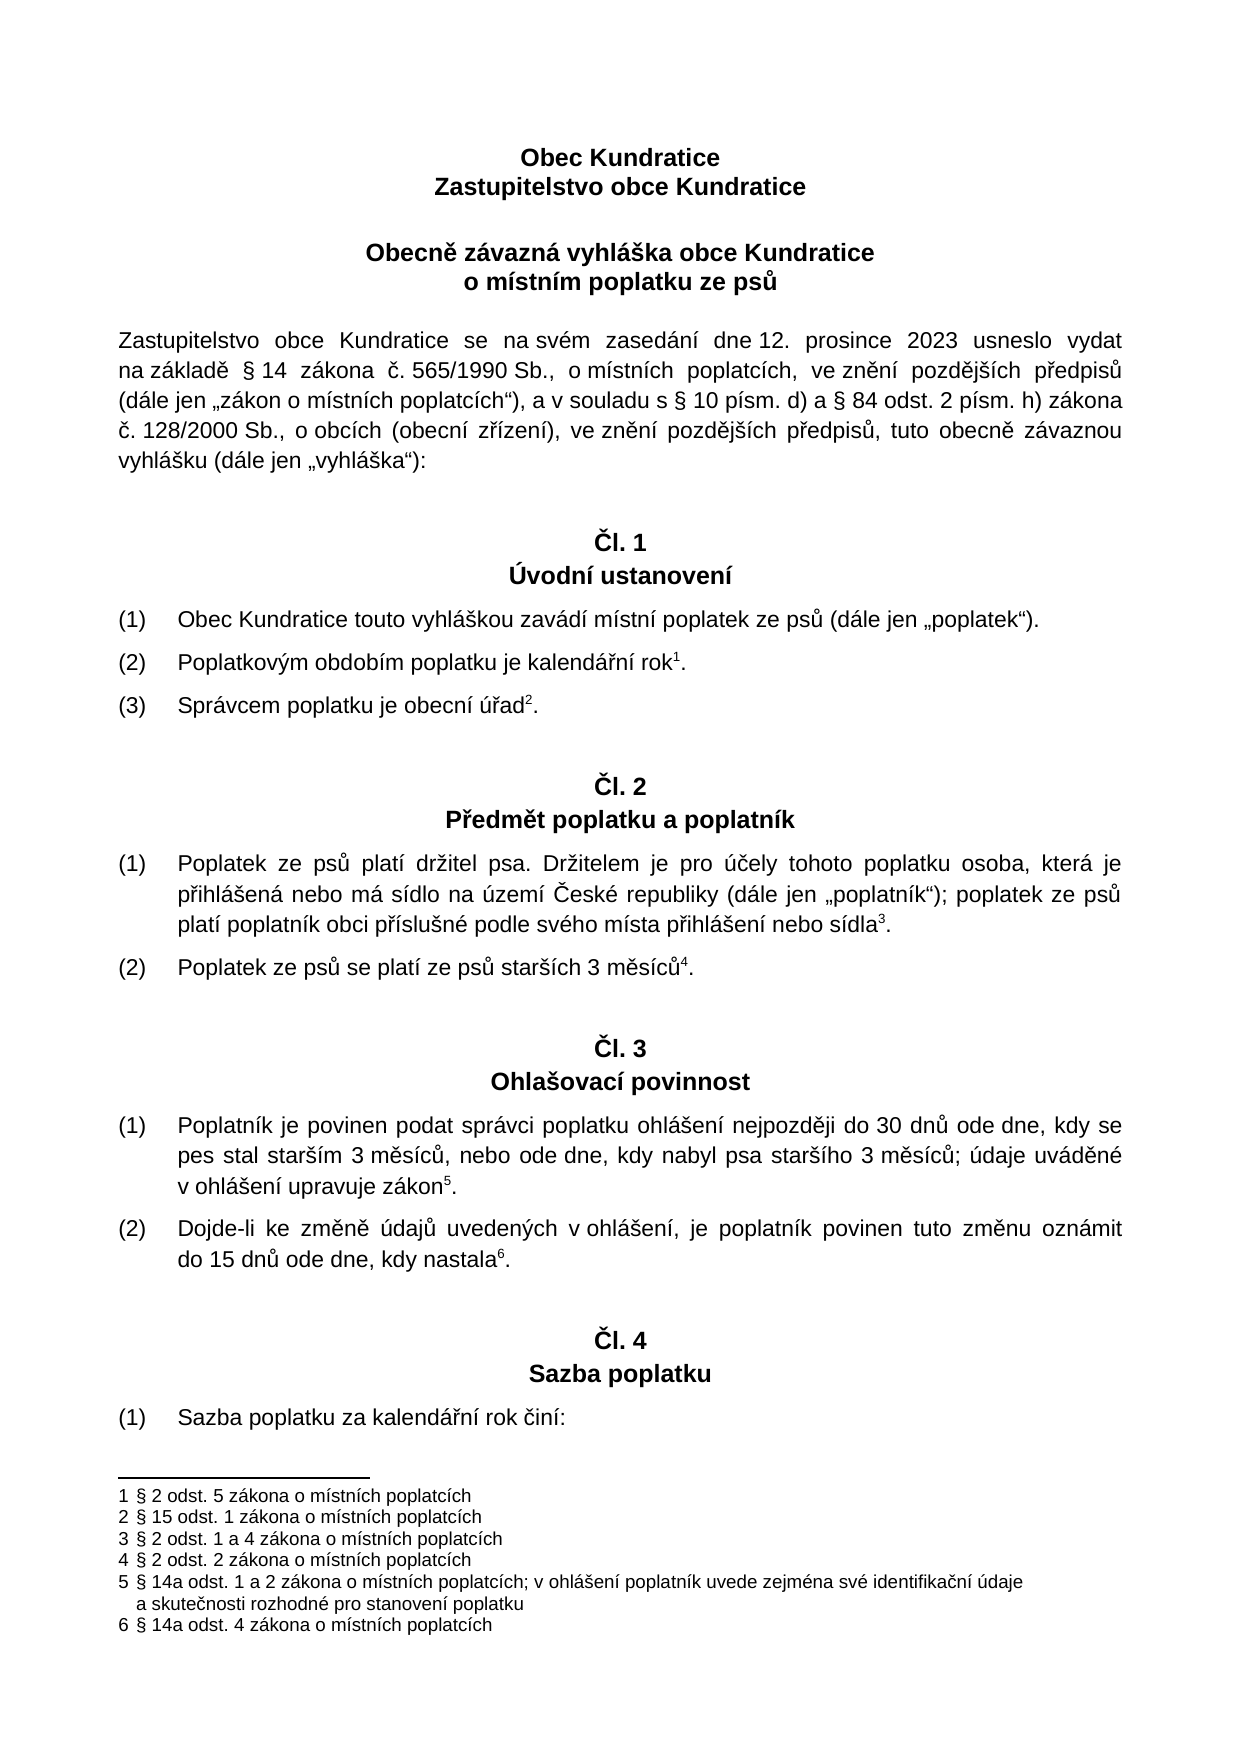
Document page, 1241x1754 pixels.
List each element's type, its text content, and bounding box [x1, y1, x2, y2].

list Sazba poplatku za kalendářní rok činí: [118, 1404, 1122, 1431]
list § 14a odst. 1 a 2 zákona o místních poplatcích; v ohlášení poplatník uvede zejména své identifikační údaje a skutečnosti rozhodné pro stanovení poplatku [118, 1571, 1122, 1614]
list § 2 odst. 2 zákona o místních poplatcích [118, 1549, 1122, 1571]
text Zastupitelstvo obce Kundratice se na svém zasedání dne 12. prosince 2023 usneslo vydat na základě § 14 zákona č. 565/1990 Sb., o místních poplatcích, ve znění pozdějších předpisů (dále jen „zákon o místních poplatcích“), a v souladu s § 10 písm. d) a § 84 odst. 2 písm. h) zákona č. 128/2000 Sb., o obcích (obecní zřízení), ve znění pozdějších předpisů, tuto obecně závaznou vyhlášku (dále jen „vyhláška“): [118, 327, 1122, 474]
list Poplatek ze psů platí držitel psa. Držitelem je pro účely tohoto poplatku osoba, která je přihlášená nebo má sídlo na území České republiky (dále jen „poplatník“); poplatek ze psů platí poplatník obci příslušné podle svého místa přihlášení nebo sídla. [118, 850, 1122, 937]
list Dojde-li ke změně údajů uvedených v ohlášení, je poplatník povinen tuto změnu oznámit do 15 dnů ode dne, kdy nastala. [118, 1215, 1122, 1272]
list § 15 odst. 1 zákona o místních poplatcích [118, 1506, 1122, 1528]
subtitle Čl. 2 Předmět poplatku a poplatník [118, 772, 1122, 834]
subtitle Obecně závazná vyhláška obce Kundratice o místním poplatku ze psů [118, 238, 1122, 295]
list Správcem poplatku je obecní úřad. [118, 692, 1122, 718]
list § 2 odst. 1 a 4 zákona o místních poplatcích [118, 1528, 1122, 1549]
list Poplatkovým obdobím poplatku je kalendářní rok. [118, 649, 1122, 675]
title Obec Kundratice Zastupitelstvo obce Kundratice [118, 143, 1122, 201]
subtitle Čl. 3 Ohlašovací povinnost [118, 1034, 1122, 1096]
list Poplatek ze psů se platí ze psů starších 3 měsíců. [118, 953, 1122, 980]
subtitle Čl. 4 Sazba poplatku [118, 1326, 1122, 1388]
subtitle Čl. 1 Úvodní ustanovení [118, 528, 1122, 589]
list Obec Kundratice touto vyhláškou zavádí místní poplatek ze psů (dále jen „poplatek“). [118, 606, 1122, 633]
list § 2 odst. 5 zákona o místních poplatcích [118, 1484, 1122, 1506]
list § 14a odst. 4 zákona o místních poplatcích [118, 1614, 1122, 1635]
list Poplatník je povinen podat správci poplatku ohlášení nejpozději do 30 dnů ode dne, kdy se pes stal starším 3 měsíců, nebo ode dne, kdy nabyl psa staršího 3 měsíců; údaje uváděné v ohlášení upravuje zákon. [118, 1112, 1122, 1199]
